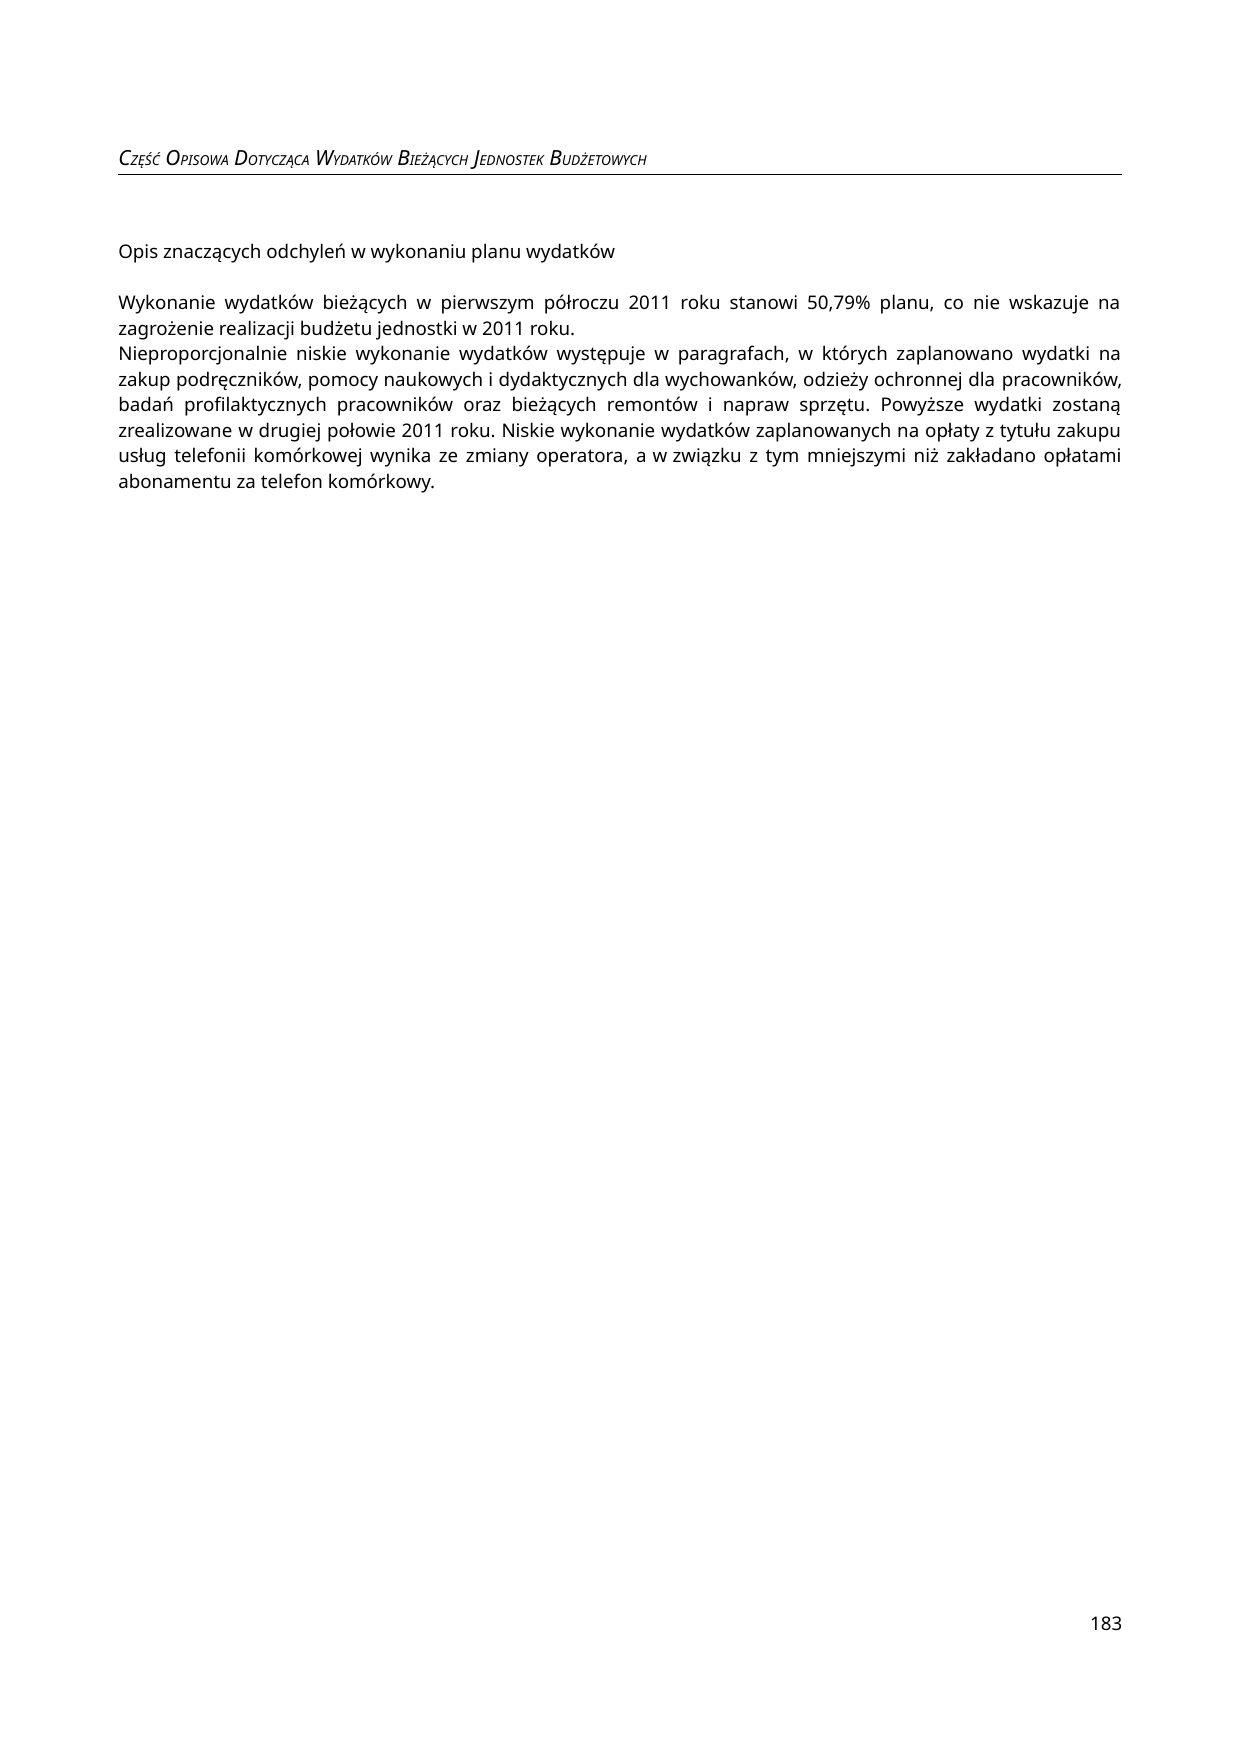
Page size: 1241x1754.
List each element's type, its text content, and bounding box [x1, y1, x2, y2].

text Wykonanie wydatków bieżących w pierwszym półroczu 2011 roku stanowi 50,79% planu, co nie wskazuje na zagrożenie realizacji budżetu jednostki w 2011 roku. [118, 289, 1122, 340]
text Opis znaczących odchyleń w wykonaniu planu wydatków [118, 238, 1122, 264]
text Nieproporcjonalnie niskie wykonanie wydatków występuje w paragrafach, w których zaplanowano wydatki na zakup podręczników, pomocy naukowych i dydaktycznych dla wychowanków, odzieży ochronnej dla pracowników, badań profilaktycznych pracowników oraz bieżących remontów i napraw sprzętu. Powyższe wydatki zostaną zrealizowane w drugiej połowie 2011 roku. Niskie wykonanie wydatków zaplanowanych na opłaty z tytułu zakupu usług telefonii komórkowej wynika ze zmiany operatora, a w związku z tym mniejszymi niż zakładano opłatami abonamentu za telefon komórkowy. [118, 340, 1122, 493]
